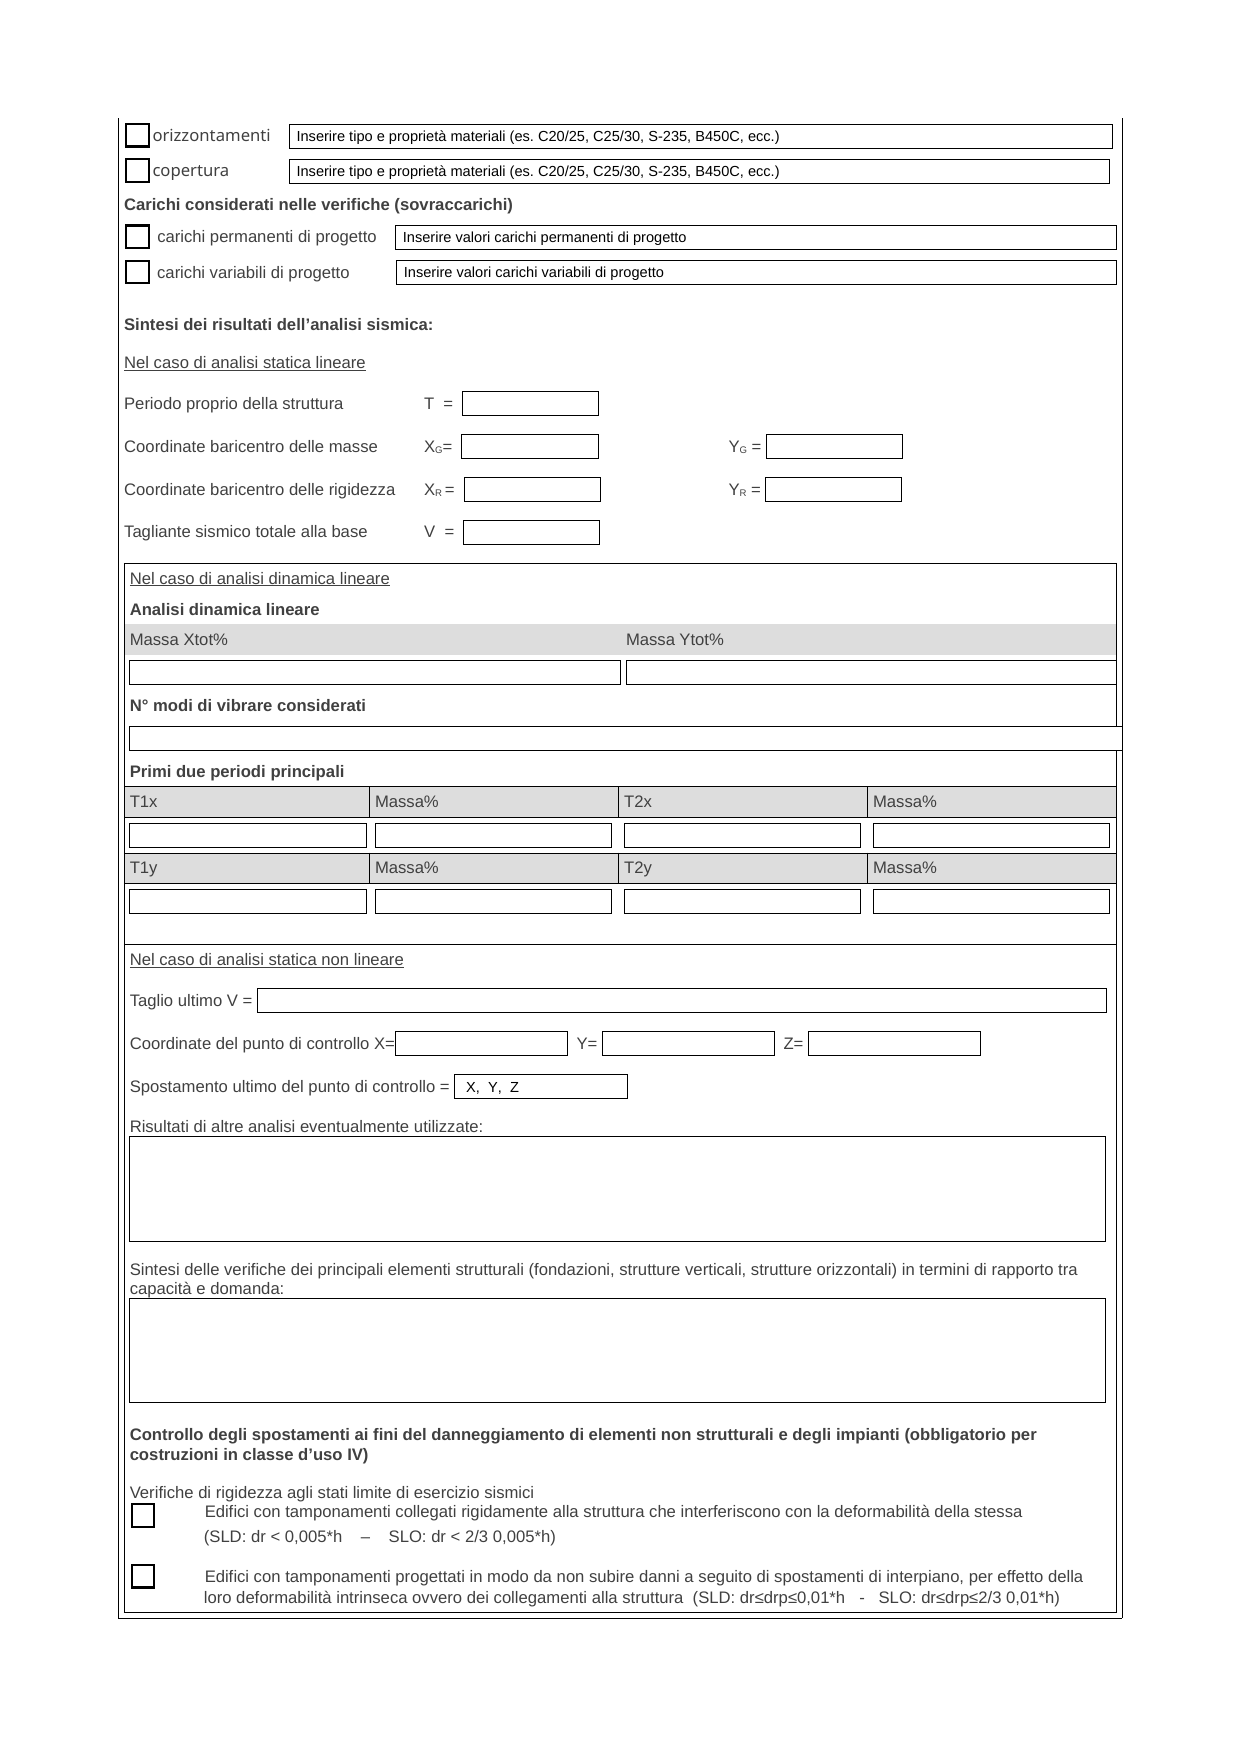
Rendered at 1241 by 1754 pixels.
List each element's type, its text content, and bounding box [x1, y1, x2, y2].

table_cell Massa% [370, 854, 618, 883]
table_cell [867, 884, 1116, 918]
table_cell [125, 818, 369, 852]
table_cell copertura [119, 153, 283, 188]
table_cell Nel caso di analisi statica non lineare Taglio ultimo V = Coordinate del punto di controllo X= Y= Z= Spostamento ultimo del punto di controllo = Risultati di altre analisi eventualmente utilizzate: Sintesi delle verifiche dei principali elementi strutturali (fondazioni, strutture verticali, strutture orizzontali) in termini di rapporto tra capacità e domanda: Controllo degli spostamenti ai fini del danneggiamento di elementi non strutturali e degli impianti (obbligatorio per costruzioni in classe d’uso IV) Verifiche di rigidezza agli stati limite di esercizio sismici Edifici con tamponamenti collegati rigidamente alla struttura che interferiscono con la deformabilità della stessa (SLD: dr < 0,005*h – SLO: dr < 2/3 0,005*h) Edifici con tamponamenti progettati in modo da non subire danni a seguito di spostamenti di interpiano, per effetto della loro deformabilità intrinseca ovvero dei collegamenti alla struttura (SLD: dr≤drp≤0,01*h - SLO: dr≤drp≤2/3 0,01*h) Costruzioni con struttura portante in muratura ordinaria (SLD: dr < 0,003*h – SLO: dr < 2/3 0,003*h) Costruzioni con struttura portante in muratura armata (SLD: dr < 0,004*h - SLO: dr < 2/3 0,004*h ) Verifica di stabilità allo SLV degli elementi costruttivi senza funzione strutturale (tamponamenti, tramezzi, impianti, controsoffitti ecc.) sì no non necessario (giustificare) Verifica della distanza fra costruzioni contigue sì no non necessario Verifica delle fondazioni esistenti sì no non necessario [125, 945, 1116, 1612]
table_cell [125, 721, 1116, 756]
table_cell Massa Ytot% [620, 624, 1116, 655]
table_cell [620, 655, 1116, 690]
table_cell T2y [619, 854, 867, 883]
table_cell [283, 153, 1122, 188]
table_cell [618, 884, 867, 918]
table_cell N° modi di vibrare considerati [125, 690, 1116, 721]
table_cell orizzontamenti [119, 118, 283, 153]
table_cell Carichi considerati nelle verifiche (sovraccarichi) [119, 189, 1122, 219]
table_cell Sintesi dei risultati dell’analisi sismica: Nel caso di analisi statica lineare Periodo proprio della struttura T = Coordinate baricentro delle masse XG= YG = Coordinate baricentro delle rigidezza XR = YR = Tagliante sismico totale alla base V = [119, 290, 1122, 1618]
table_cell Massa% [370, 787, 618, 817]
table_header Nel caso di analisi dinamica lineare [125, 564, 1116, 593]
table_cell carichi permanenti di progetto [119, 219, 1122, 254]
table_cell T2x [619, 787, 867, 817]
table_cell [283, 118, 1122, 153]
table_cell [125, 884, 369, 918]
table_cell [618, 818, 867, 852]
table_cell Massa Xtot% [125, 624, 620, 655]
table_cell [369, 818, 618, 852]
table_cell carichi variabili di progetto [119, 254, 1122, 289]
table_cell Massa% [868, 787, 1116, 817]
table_cell [125, 655, 620, 690]
table_cell [369, 884, 618, 918]
table_cell [867, 818, 1116, 852]
table_cell T1x [125, 787, 369, 817]
table_cell Analisi dinamica lineare [125, 594, 1116, 624]
table_cell T1y [125, 854, 369, 883]
table_cell [125, 919, 1116, 944]
table_cell Massa% [868, 854, 1116, 883]
table_cell Primi due periodi principali [125, 756, 1116, 786]
